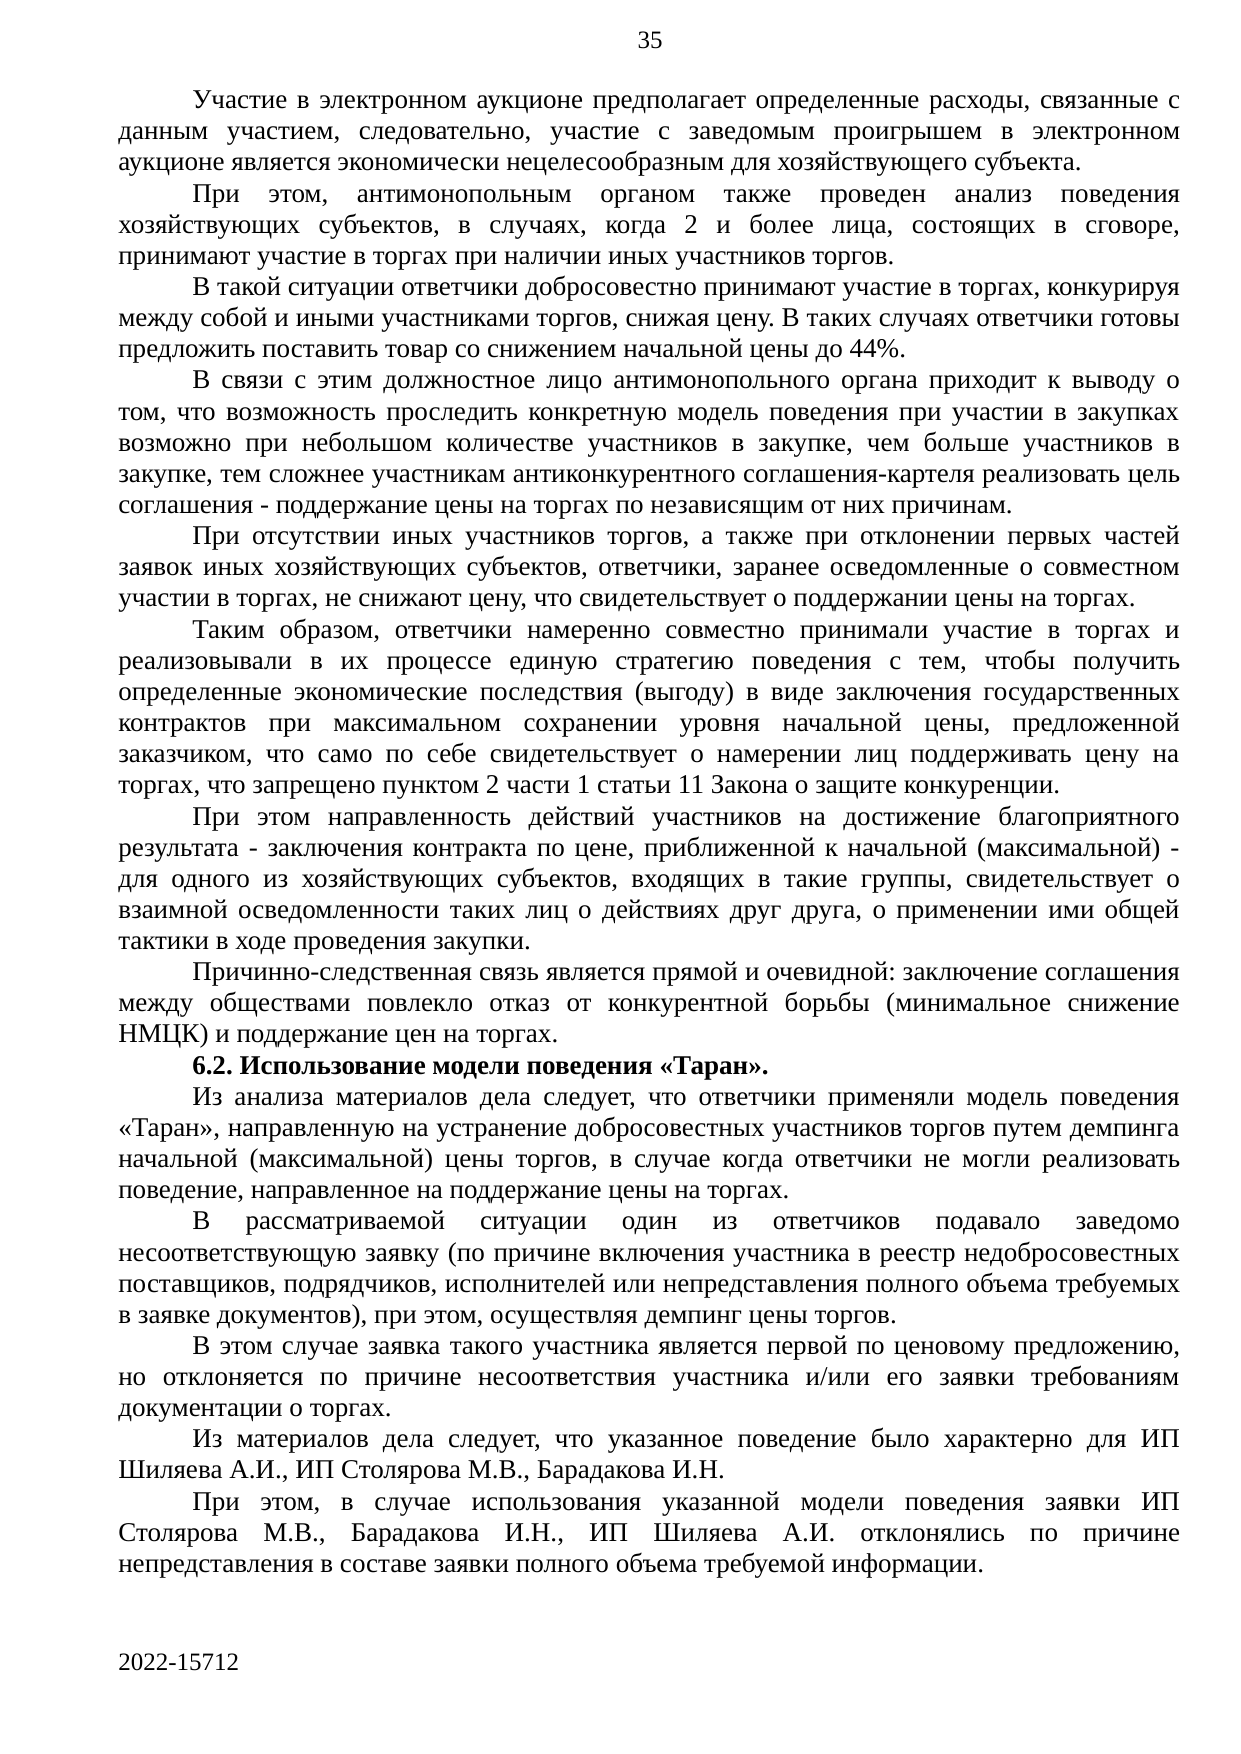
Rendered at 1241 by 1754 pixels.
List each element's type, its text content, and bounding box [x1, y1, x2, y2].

text В такой ситуации ответчики добросовестно принимают участие в торгах, конкурируя между собой и иными участниками торгов, снижая цену. В таких случаях ответчики готовы предложить поставить товар со снижением начальной цены до 44%. [118, 270, 1181, 363]
text При отсутствии иных участников торгов, а также при отклонении первых частей заявок иных хозяйствующих субъектов, ответчики, заранее осведомленные о совместном участии в торгах, не снижают цену, что свидетельствует о поддержании цены на торгах. [118, 519, 1181, 613]
text 6.2. Использование модели поведения «Таран». [118, 1049, 1181, 1080]
text Из материалов дела следует, что указанное поведение было характерно для ИП Шиляева А.И., ИП Столярова М.В., Барадакова И.Н. [118, 1422, 1181, 1485]
text Таким образом, ответчики намеренно совместно принимали участие в торгах и реализовывали в их процессе единую стратегию поведения с тем, чтобы получить определенные экономические последствия (выгоду) в виде заключения государственных контрактов при максимальном сохранении уровня начальной цены, предложенной заказчиком, что само по себе свидетельствует о намерении лиц поддерживать цену на торгах, что запрещено пунктом 2 части 1 статьи 11 Закона о защите конкуренции. [118, 613, 1181, 799]
text Участие в электронном аукционе предполагает определенные расходы, связанные с данным участием, следовательно, участие с заведомым проигрышем в электронном аукционе является экономически нецелесообразным для хозяйствующего субъекта. [118, 83, 1181, 177]
text При этом направленность действий участников на достижение благоприятного результата - заключения контракта по цене, приближенной к начальной (максимальной) - для одного из хозяйствующих субъектов, входящих в такие группы, свидетельствует о взаимной осведомленности таких лиц о действиях друг друга, о применении ими общей тактики в ходе проведения закупки. [118, 799, 1181, 955]
text Из анализа материалов дела следует, что ответчики применяли модель поведения «Таран», направленную на устранение добросовестных участников торгов путем демпинга начальной (максимальной) цены торгов, в случае когда ответчики не могли реализовать поведение, направленное на поддержание цены на торгах. [118, 1080, 1181, 1204]
text Причинно-следственная связь является прямой и очевидной: заключение соглашения между обществами повлекло отказ от конкурентной борьбы (минимальное снижение НМЦК) и поддержание цен на торгах. [118, 955, 1181, 1049]
text В этом случае заявка такого участника является первой по ценовому предложению, но отклоняется по причине несоответствия участника и/или его заявки требованиям документации о торгах. [118, 1329, 1181, 1422]
text При этом, антимонопольным органом также проведен анализ поведения хозяйствующих субъектов, в случаях, когда 2 и более лица, состоящих в сговоре, принимают участие в торгах при наличии иных участников торгов. [118, 177, 1181, 270]
text В рассматриваемой ситуации один из ответчиков подавало заведомо несоответствующую заявку (по причине включения участника в реестр недобросовестных поставщиков, подрядчиков, исполнителей или непредставления полного объема требуемых в заявке документов), при этом, осуществляя демпинг цены торгов. [118, 1204, 1181, 1329]
text В связи с этим должностное лицо антимонопольного органа приходит к выводу о том, что возможность проследить конкретную модель поведения при участии в закупках возможно при небольшом количестве участников в закупке, чем больше участников в закупке, тем сложнее участникам антиконкурентного соглашения-картеля реализовать цель соглашения - поддержание цены на торгах по независящим от них причинам. [118, 363, 1181, 519]
text При этом, в случае использования указанной модели поведения заявки ИП Столярова М.В., Барадакова И.Н., ИП Шиляева А.И. отклонялись по причине непредставления в составе заявки полного объема требуемой информации. [118, 1485, 1181, 1578]
